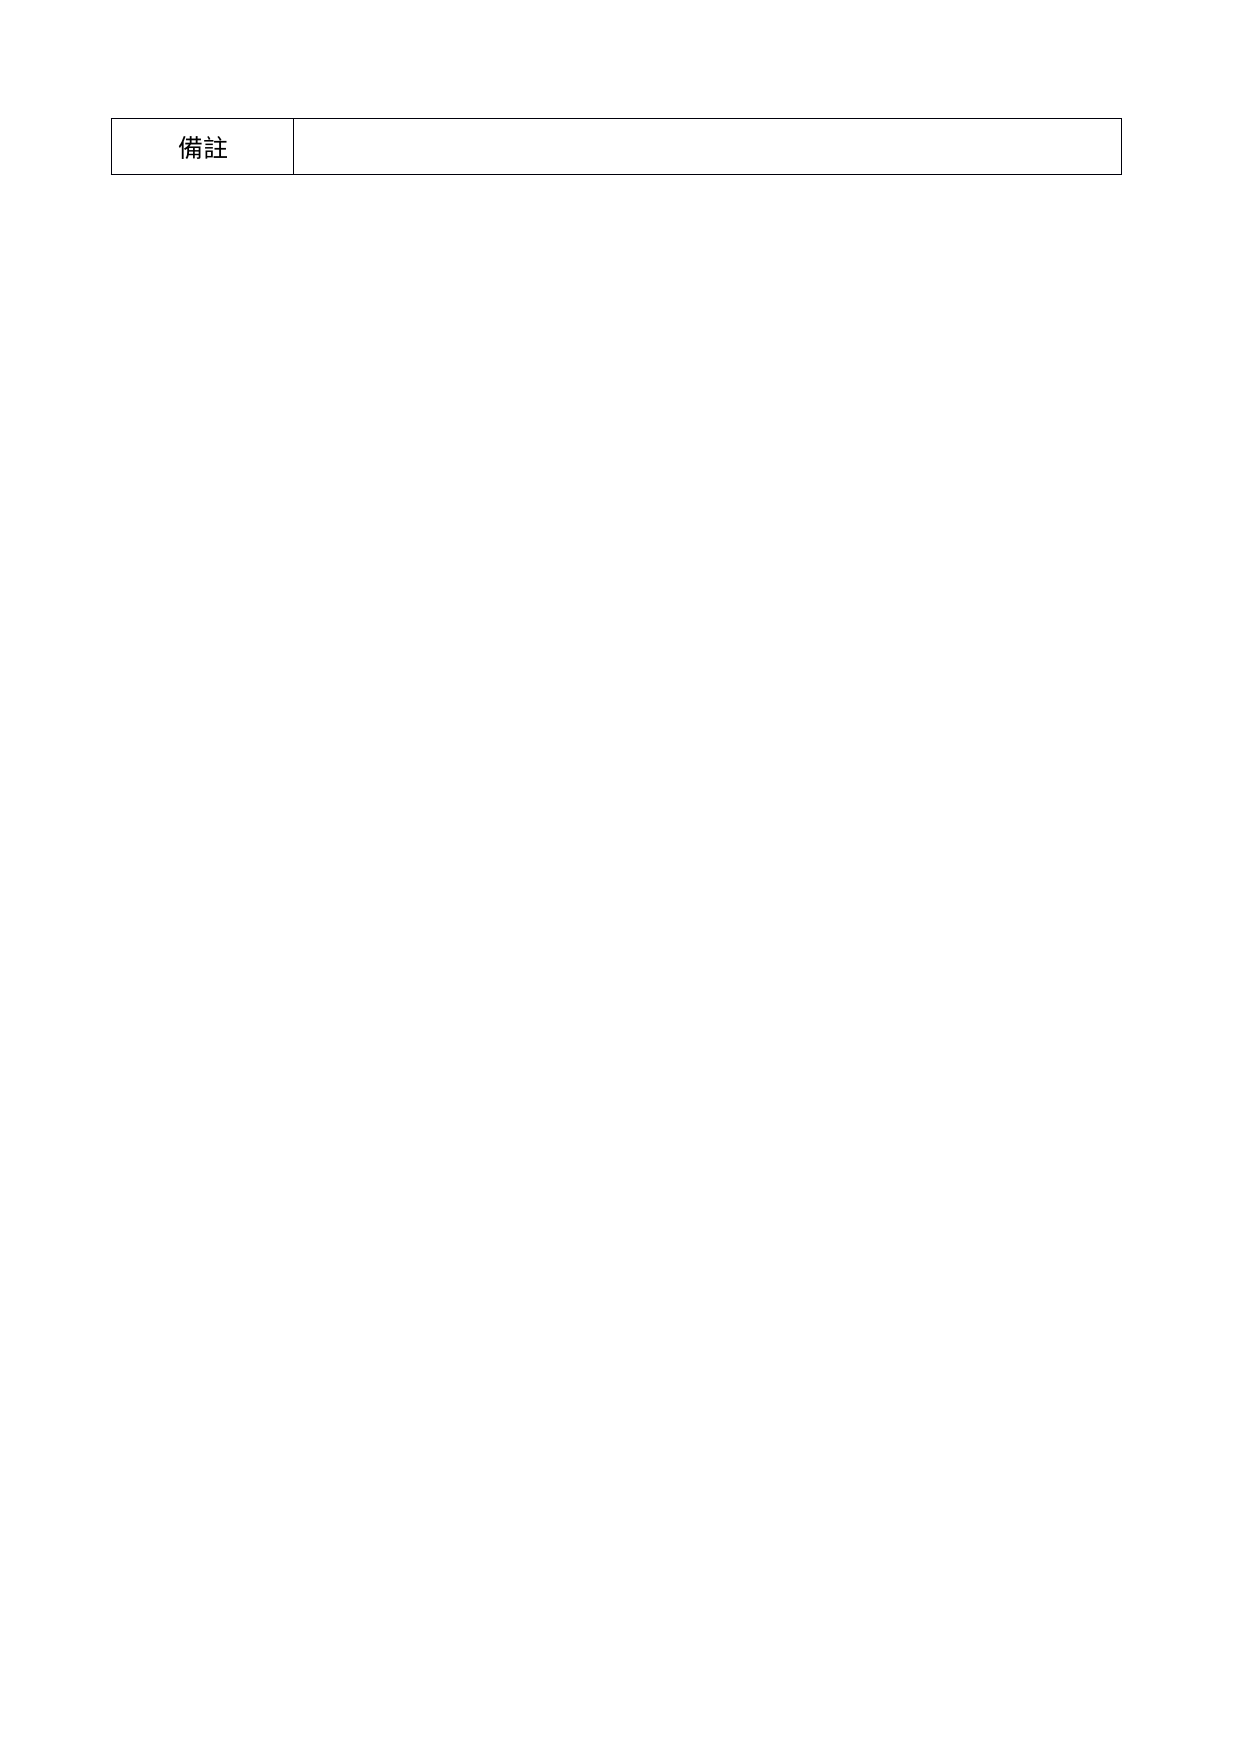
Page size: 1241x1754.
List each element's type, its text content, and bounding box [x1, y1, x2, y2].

table_cell [294, 119, 1121, 174]
table_cell 備註 [112, 119, 293, 174]
